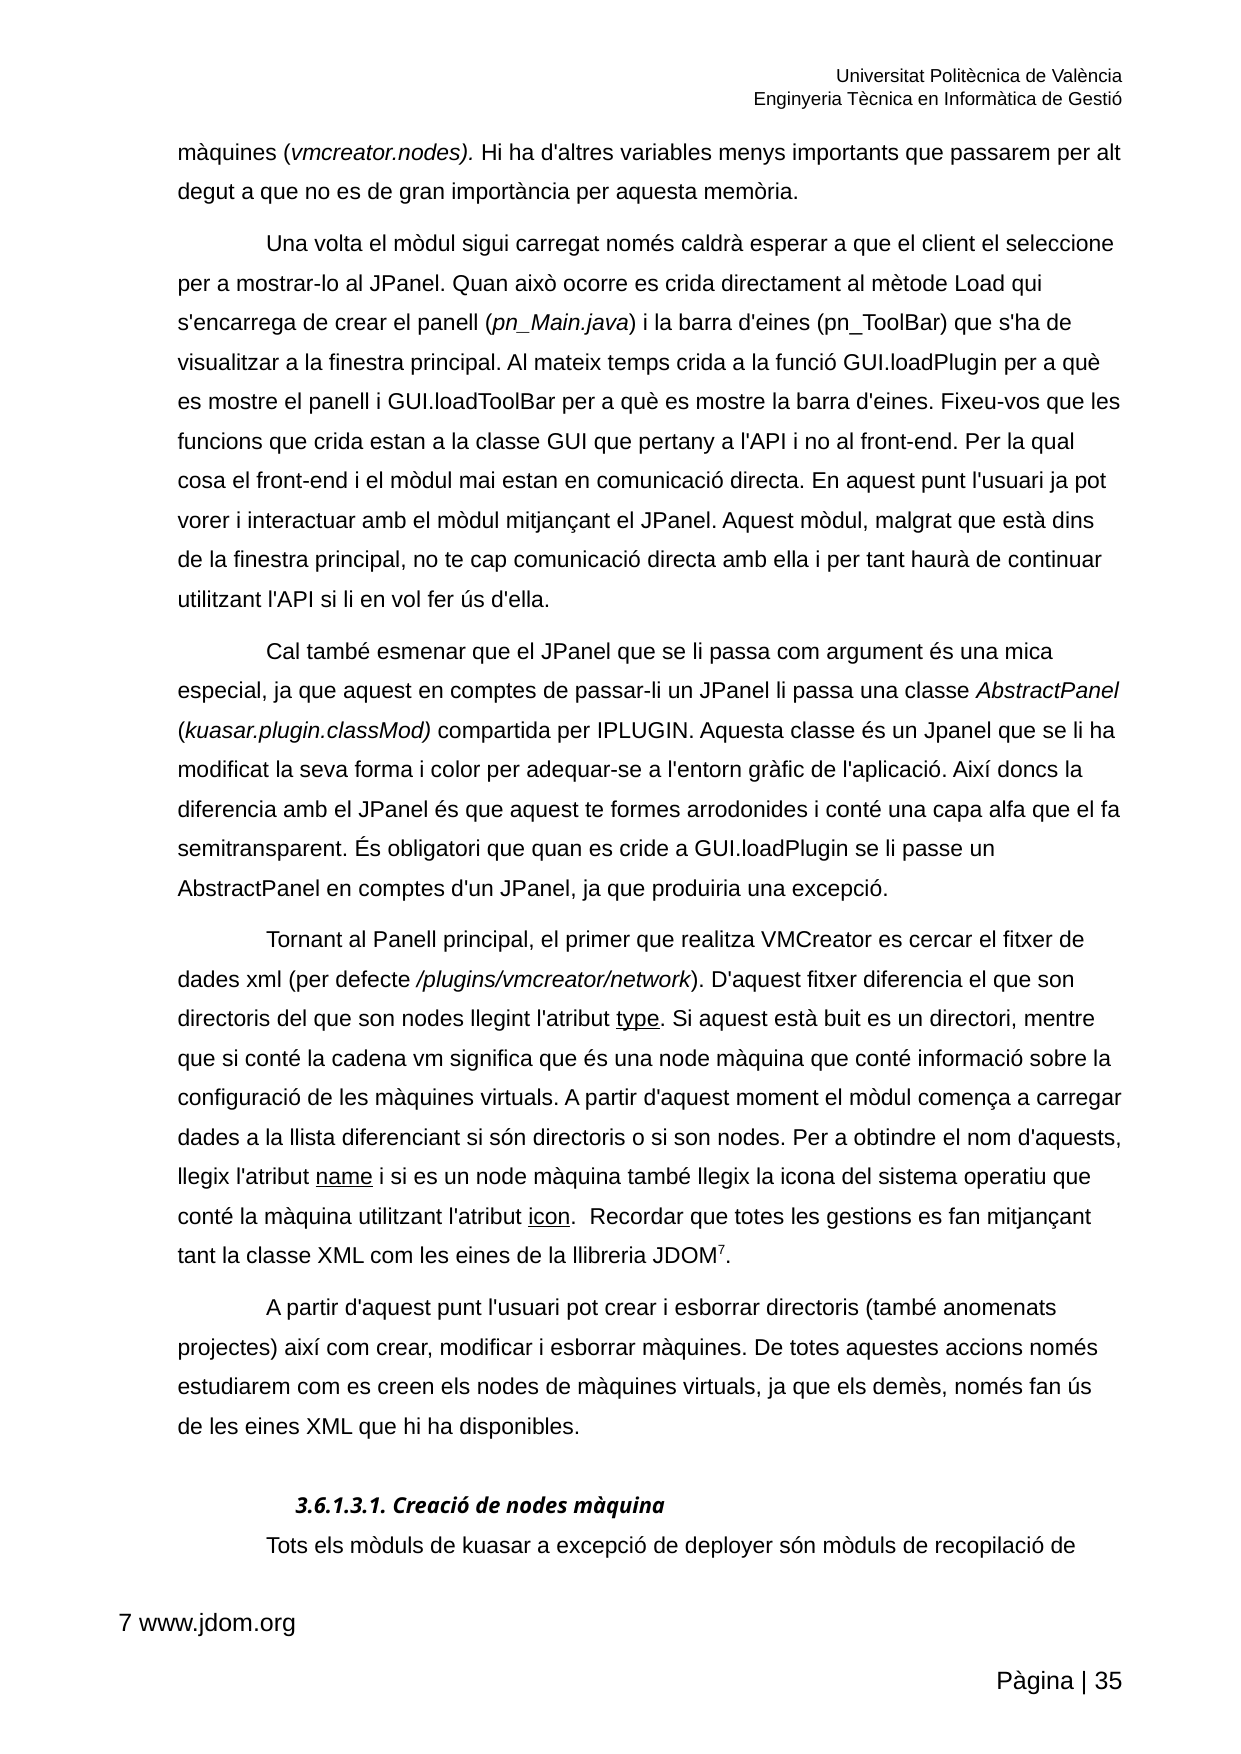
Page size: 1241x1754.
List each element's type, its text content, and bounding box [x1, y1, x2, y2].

text Una volta el mòdul sigui carregat només caldrà esperar a que el client el seleccione per a mostrar-lo al JPanel. Quan això ocorre es crida directament al mètode Load qui s'encarrega de crear el panell (pn_Main.java) i la barra d'eines (pn_ToolBar) que s'ha de visualitzar a la finestra principal. Al mateix temps crida a la funció GUI.loadPlugin per a què es mostre el panell i GUI.loadToolBar per a què es mostre la barra d'eines. Fixeu-vos que les funcions que crida estan a la classe GUI que pertany a l'API i no al front-end. Per la qual cosa el front-end i el mòdul mai estan en comunicació directa. En aquest punt l'usuari ja pot vorer i interactuar amb el mòdul mitjançant el JPanel. Aquest mòdul, malgrat que està dins de la finestra principal, no te cap comunicació directa amb ella i per tant haurà de continuar utilitzant l'API si li en vol fer ús d'ella. [177, 230, 1122, 612]
subtitle 3.6.1.3.1. Creació de nodes màquina [236, 1490, 1122, 1519]
text Tots els mòduls de kuasar a excepció de deployer són mòduls de recopilació de [177, 1532, 1122, 1558]
text màquines (vmcreator.nodes). Hi ha d'altres variables menys importants que passarem per alt degut a que no es de gran importància per aquesta memòria. [177, 139, 1122, 205]
text Cal també esmenar que el JPanel que se li passa com argument és una mica especial, ja que aquest en comptes de passar-li un JPanel li passa una classe AbstractPanel (kuasar.plugin.classMod) compartida per IPLUGIN. Aquesta classe és un Jpanel que se li ha modificat la seva forma i color per adequar-se a l'entorn gràfic de l'aplicació. Així doncs la diferencia amb el JPanel és que aquest te formes arrodonides i conté una capa alfa que el fa semitransparent. És obligatori que quan es cride a GUI.loadPlugin se li passe un AbstractPanel en comptes d'un JPanel, ja que produiria una excepció. [177, 638, 1122, 901]
text Tornant al Panell principal, el primer que realitza VMCreator es cercar el fitxer de dades xml (per defecte /plugins/vmcreator/network). D'aquest fitxer diferencia el que son directoris del que son nodes llegint l'atribut type. Si aquest està buit es un directori, mentre que si conté la cadena vm significa que és una node màquina que conté informació sobre la configuració de les màquines virtuals. A partir d'aquest moment el mòdul comença a carregar dades a la llista diferenciant si són directoris o si son nodes. Per a obtindre el nom d'aquests, llegix l'atribut name i si es un node màquina també llegix la icona del sistema operatiu que conté la màquina utilitzant l'atribut icon. Recordar que totes les gestions es fan mitjançant tant la classe XML com les eines de la llibreria JDOM. [177, 926, 1122, 1269]
text A partir d'aquest punt l'usuari pot crear i esborrar directoris (també anomenats projectes) així com crear, modificar i esborrar màquines. De totes aquestes accions només estudiarem com es creen els nodes de màquines virtuals, ja que els demès, només fan ús de les eines XML que hi ha disponibles. [177, 1294, 1122, 1439]
text www.jdom.org [118, 1608, 1122, 1637]
